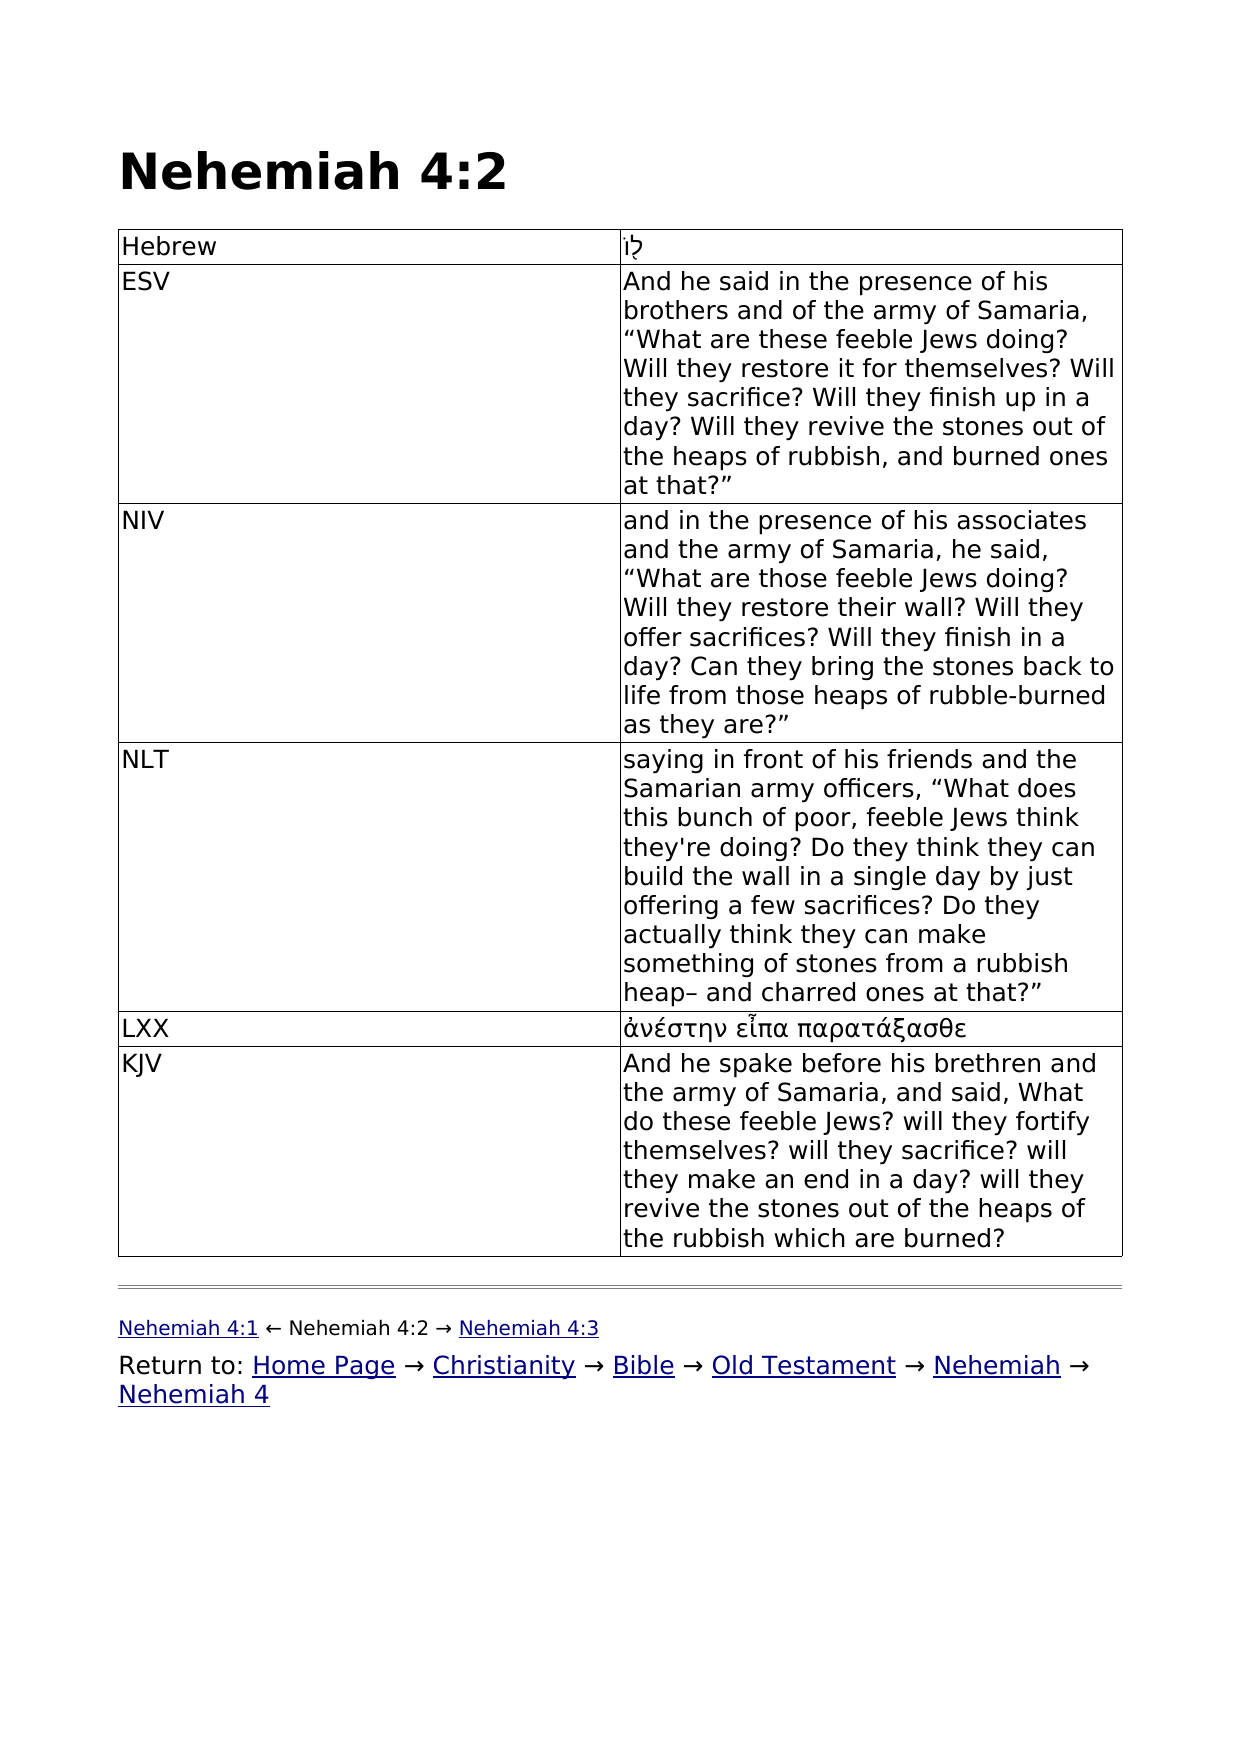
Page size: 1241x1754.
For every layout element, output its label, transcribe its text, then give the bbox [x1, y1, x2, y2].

table_cell NIV [119, 504, 620, 742]
table_cell And he spake before his brethren and the army of Samaria, and said, What do these feeble Jews? will they fortify themselves? will they sacrifice? will they make an end in a day? will they revive the stones out of the heaps of the rubbish which are burned? [621, 1047, 1122, 1256]
text Return to: Home Page → Christianity → Bible → Old Testament → Nehemiah → Nehemiah 4 [118, 1351, 1122, 1409]
table_cell NLT [119, 743, 620, 1011]
table_cell saying in front of his friends and the Samarian army officers, “What does this bunch of poor, feeble Jews think they're doing? Do they think they can build the wall in a single day by just offering a few sacrifices? Do they actually think they can make something of stones from a rubbish heap– and charred ones at that?” [621, 743, 1122, 1011]
table_cell ἀνέστην εἶπα παρατάξασθε [621, 1012, 1122, 1046]
table_header ל֖וֹ [621, 230, 1122, 264]
subtitle Nehemiah 4:2 [118, 143, 1122, 201]
table_header Hebrew [119, 230, 620, 264]
table_cell ESV [119, 265, 620, 503]
table_cell LXX [119, 1012, 620, 1046]
table_cell And he said in the presence of his brothers and of the army of Samaria, “What are these feeble Jews doing? Will they restore it for themselves? Will they sacrifice? Will they finish up in a day? Will they revive the stones out of the heaps of rubbish, and burned ones at that?” [621, 265, 1122, 503]
table_cell and in the presence of his associates and the army of Samaria, he said, “What are those feeble Jews doing? Will they restore their wall? Will they offer sacrifices? Will they finish in a day? Can they bring the stones back to life from those heaps of rubble-burned as they are?” [621, 504, 1122, 742]
text Nehemiah 4:1 ← Nehemiah 4:2 → Nehemiah 4:3 [118, 1317, 1122, 1351]
table_cell KJV [119, 1047, 620, 1256]
